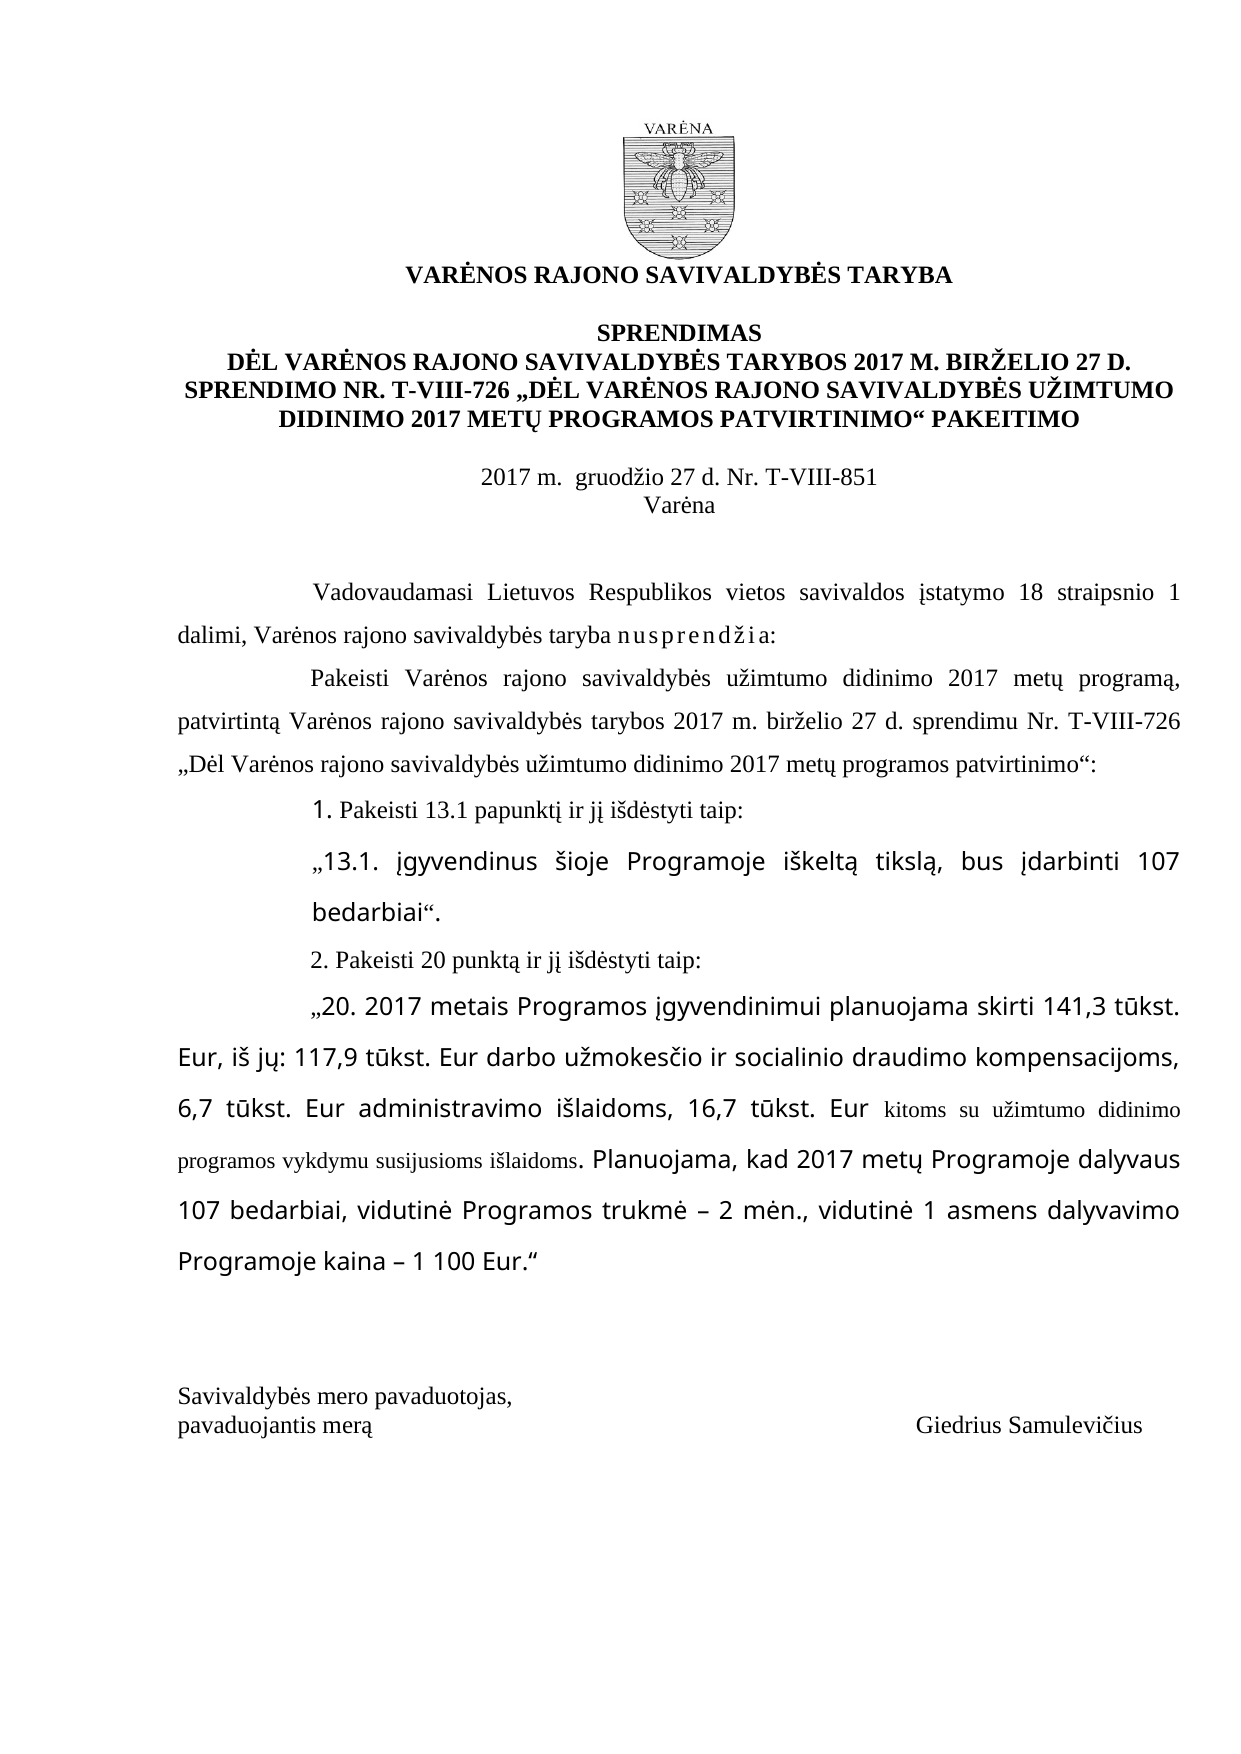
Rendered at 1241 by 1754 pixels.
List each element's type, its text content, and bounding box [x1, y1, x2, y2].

text Varėna [177, 490, 1181, 519]
text Vadovaudamasi Lietuvos Respublikos vietos savivaldos įstatymo 18 straipsnio 1 dalimi, Varėnos rajono savivaldybės taryba nusprendžia: [177, 577, 1181, 648]
text DĖL VARĖNOS RAJONO SAVIVALDYBĖS TARYBOS 2017 M. BIRŽELIO 27 D. SPRENDIMO NR. T-VIII-726 „DĖL VARĖNOS RAJONO SAVIVALDYBĖS UŽIMTUMO DIDINIMO 2017 METŲ PROGRAMOS PATVIRTINIMO“ PAKEITIMO [177, 347, 1181, 433]
text pavaduojantis merą Giedrius Samulevičius [177, 1410, 1181, 1438]
text 2017 m. gruodžio 27 d. Nr. T-VIII-851 [177, 462, 1181, 490]
text „13.1. įgyvendinus šioje Programoje iškeltą tikslą, bus įdarbinti 107 bedarbiai“. [312, 843, 1181, 928]
text 1. Pakeisti 13.1 papunktį ir jį išdėstyti taip: [312, 792, 1181, 826]
text Pakeisti Varėnos rajono savivaldybės užimtumo didinimo 2017 metų programą, patvirtintą Varėnos rajono savivaldybės tarybos 2017 m. birželio 27 d. sprendimu Nr. T-VIII-726 „Dėl Varėnos rajono savivaldybės užimtumo didinimo 2017 metų programos patvirtinimo“: [177, 663, 1181, 778]
text SPRENDIMAS [177, 318, 1181, 347]
text 2. Pakeisti 20 punktą ir jį išdėstyti taip: [177, 945, 1181, 974]
text VARĖNOS RAJONO SAVIVALDYBĖS TARYBA [177, 260, 1181, 289]
text „20. 2017 metais Programos įgyvendinimui planuojama skirti 141,3 tūkst. Eur, iš jų: 117,9 tūkst. Eur darbo užmokesčio ir socialinio draudimo kompensacijoms, 6,7 tūkst. Eur administravimo išlaidoms, 16,7 tūkst. Eur kitoms su užimtumo didinimo programos vykdymu susijusioms išlaidoms. Planuojama, kad 2017 metų Programoje dalyvaus 107 bedarbiai, vidutinė Programos trukmė – 2 mėn., vidutinė 1 asmens dalyvavimo Programoje kaina – 1 100 Eur.“ [177, 988, 1181, 1278]
text Savivaldybės mero pavaduotojas, [177, 1381, 1181, 1410]
